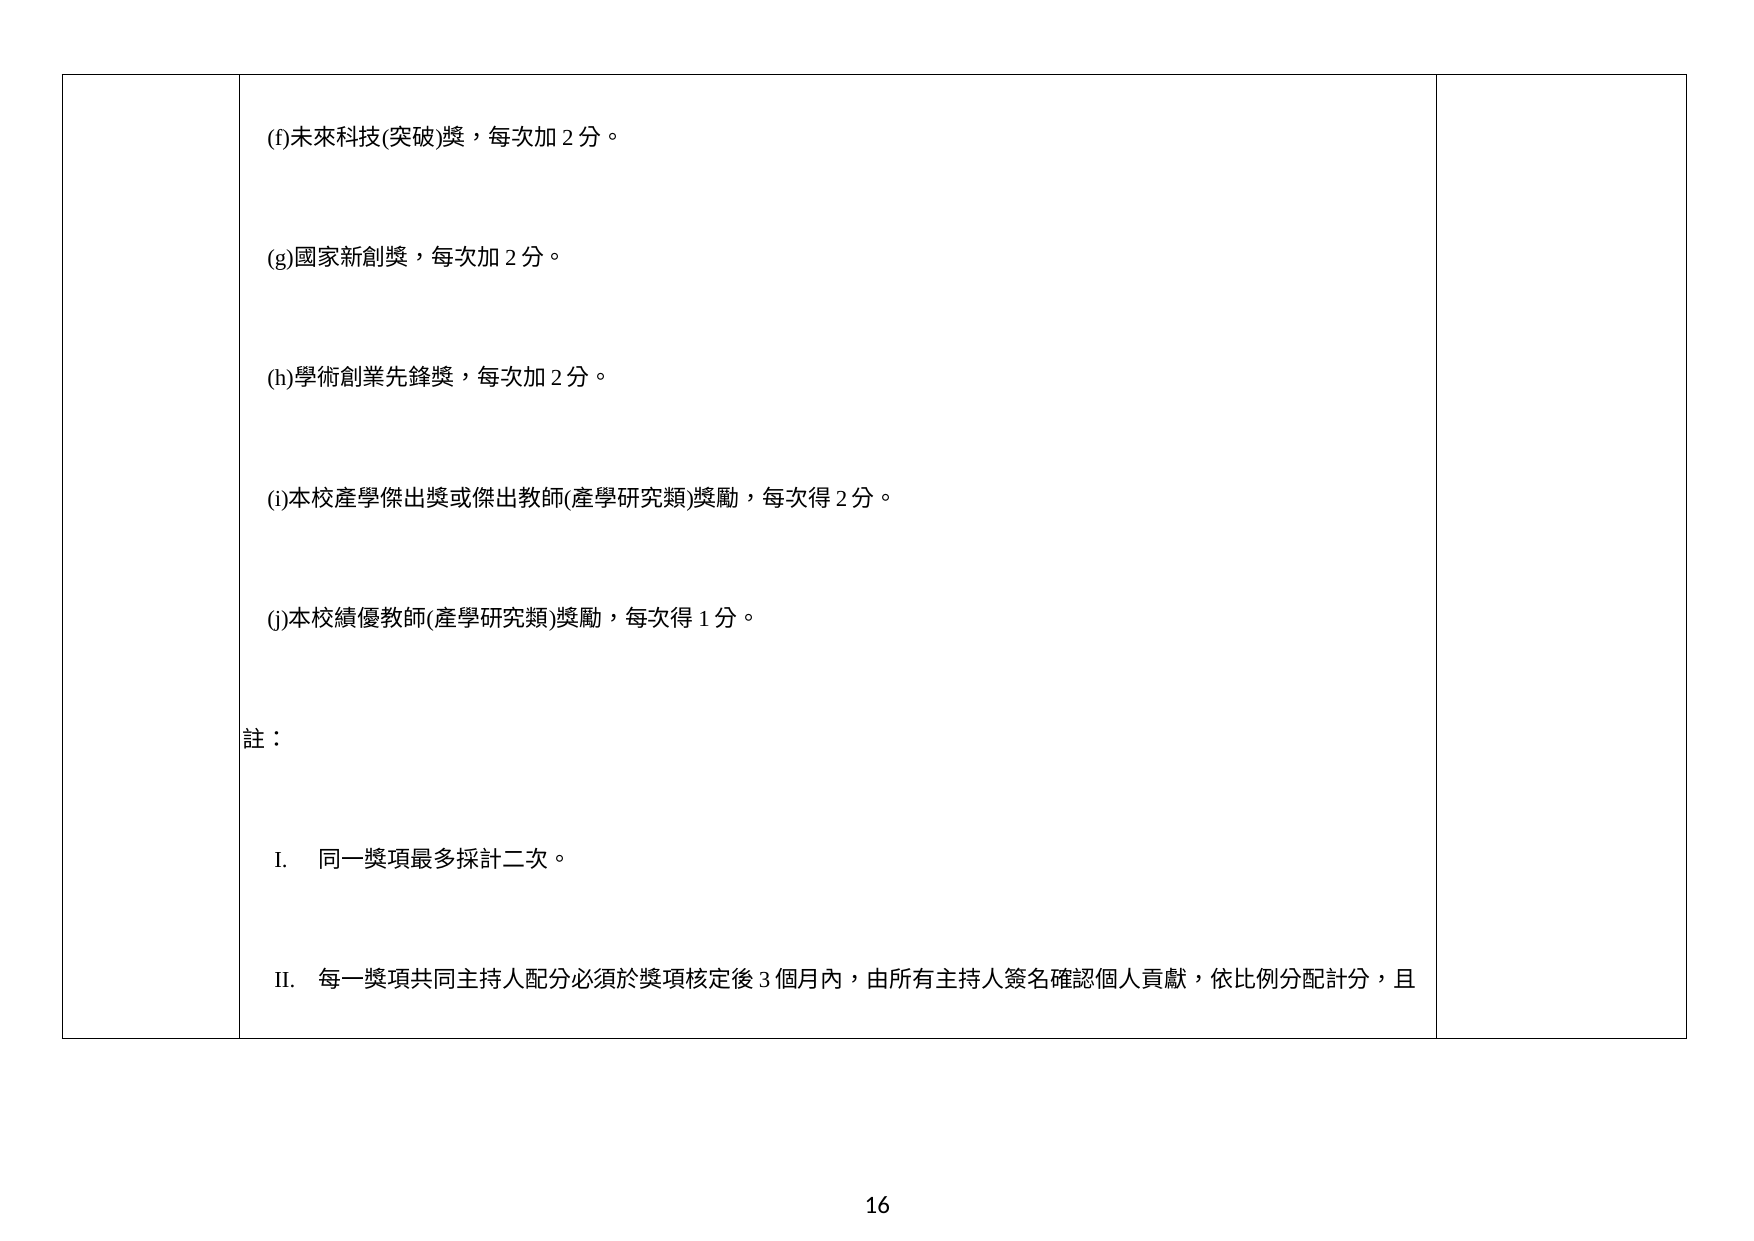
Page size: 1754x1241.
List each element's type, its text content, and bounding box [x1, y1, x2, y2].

table_cell [63, 75, 239, 1038]
table_cell [1437, 75, 1686, 1038]
table_cell (f)未來科技(突破)獎，每次加2分。 (g)國家新創獎，每次加2分。 (h)學術創業先鋒獎，每次加2分。 (i)本校產學傑出獎或傑出教師(產學研究類)獎勵，每次得2分。 (j)本校績優教師(產學研究類)獎勵，每次得1分。 註： 同一獎項最多採計二次。 每一獎項共同主持人配分必須於獎項核定後3個月內，由所有主持人簽名確認個人貢獻，依比例分配計分，且 [240, 75, 1436, 1038]
